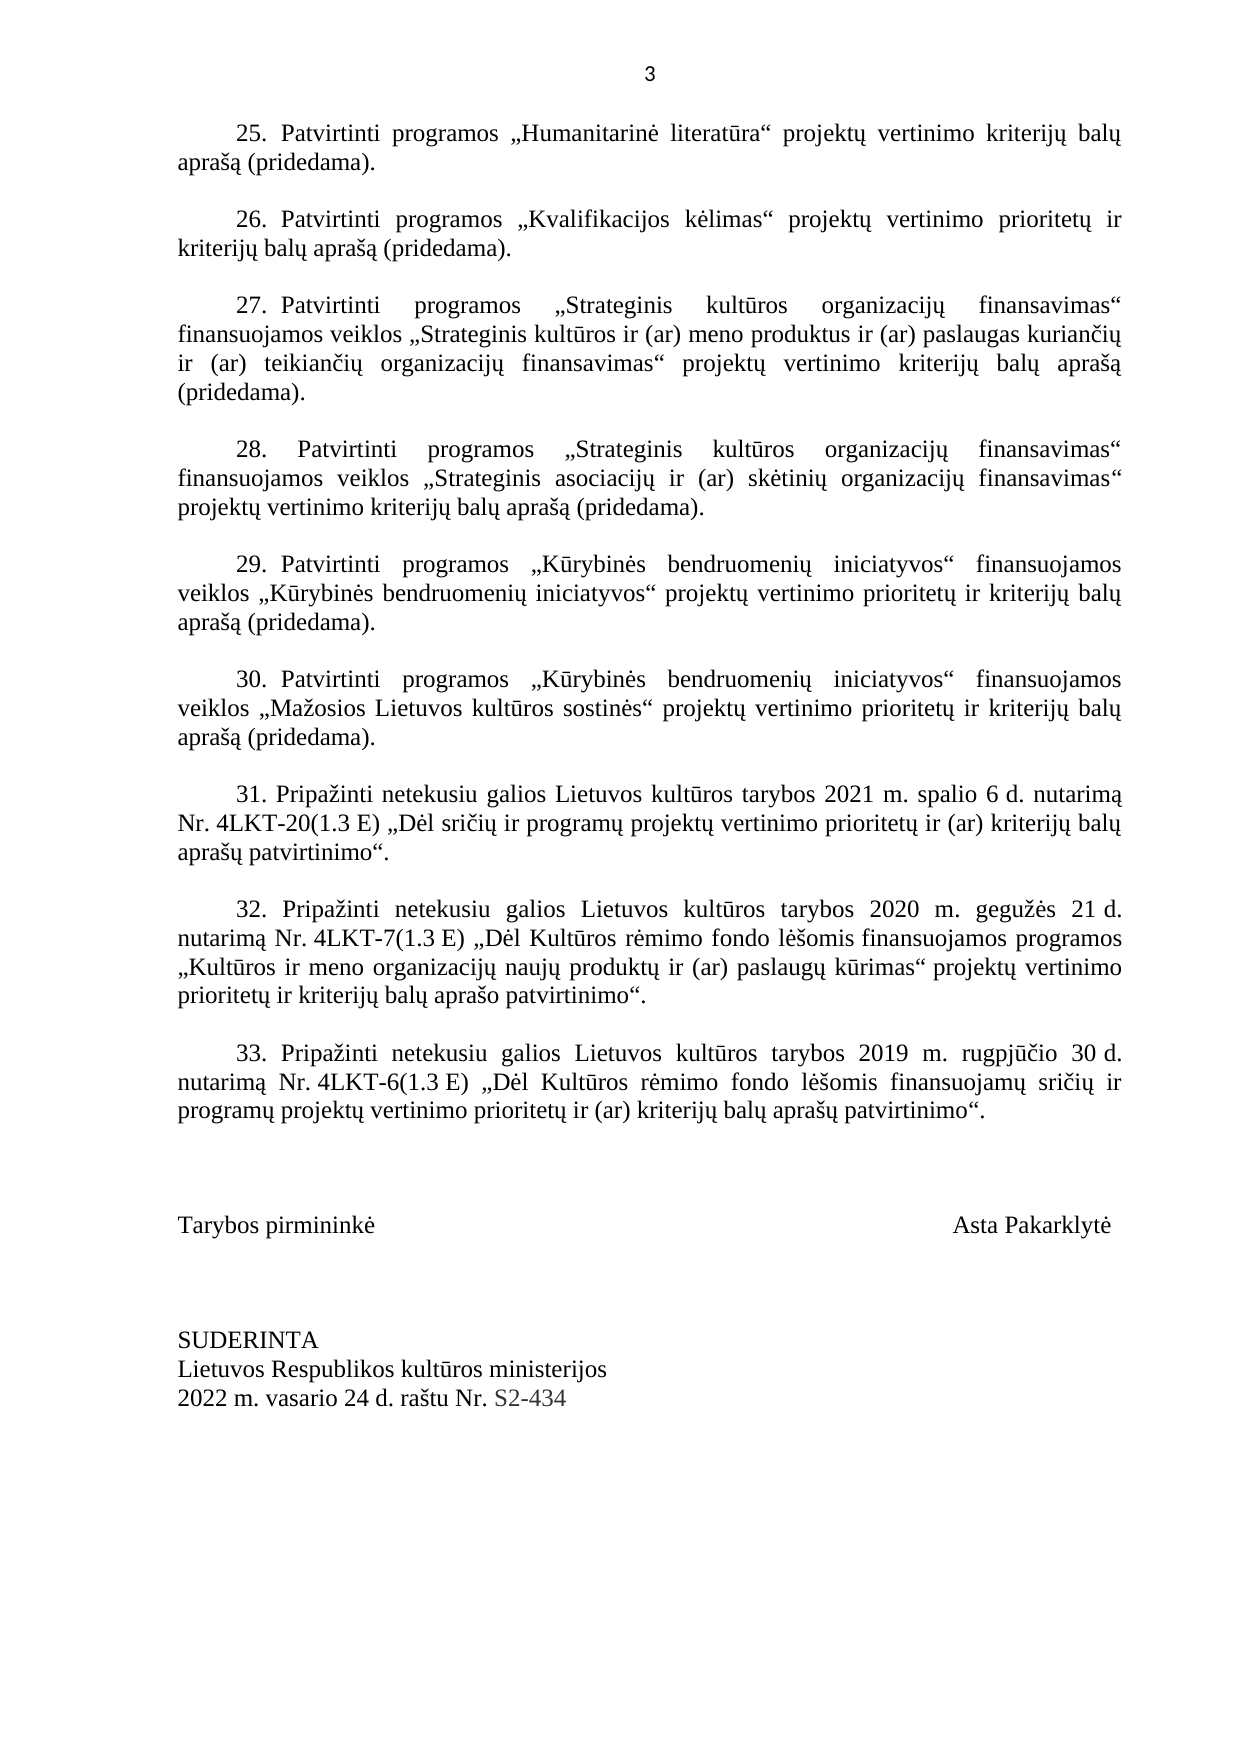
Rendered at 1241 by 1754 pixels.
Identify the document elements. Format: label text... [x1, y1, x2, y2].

text SUDERINTA [177, 1326, 1122, 1354]
text 33. Pripažinti netekusiu galios Lietuvos kultūros tarybos 2019 m. rugpjūčio 30 d. nutarimą Nr. 4LKT-6(1.3 E) „Dėl Kultūros rėmimo fondo lėšomis finansuojamų sričių ir programų projektų vertinimo prioritetų ir (ar) kriterijų balų aprašų patvirtinimo“. [177, 1038, 1122, 1124]
text 2022 m. vasario 24 d. raštu Nr. S2-434 [177, 1383, 1122, 1412]
text Tarybos pirmininkė Asta Pakarklytė [177, 1211, 1122, 1239]
text 25. Patvirtinti programos „Humanitarinė literatūra“ projektų vertinimo kriterijų balų aprašą (pridedama). [177, 118, 1122, 176]
text 32. Pripažinti netekusiu galios Lietuvos kultūros tarybos 2020 m. gegužės 21 d. nutarimą Nr. 4LKT-7(1.3 E) „Dėl Kultūros rėmimo fondo lėšomis finansuojamos programos „Kultūros ir meno organizacijų naujų produktų ir (ar) paslaugų kūrimas“ projektų vertinimo prioritetų ir kriterijų balų aprašo patvirtinimo“. [177, 894, 1122, 1009]
text 26. Patvirtinti programos „Kvalifikacijos kėlimas“ projektų vertinimo prioritetų ir kriterijų balų aprašą (pridedama). [177, 204, 1122, 262]
text 31. Pripažinti netekusiu galios Lietuvos kultūros tarybos 2021 m. spalio 6 d. nutarimą Nr. 4LKT-20(1.3 E) „Dėl sričių ir programų projektų vertinimo prioritetų ir (ar) kriterijų balų aprašų patvirtinimo“. [177, 779, 1122, 866]
text 28. Patvirtinti programos „Strateginis kultūros organizacijų finansavimas“ finansuojamos veiklos „Strateginis asociacijų ir (ar) skėtinių organizacijų finansavimas“ projektų vertinimo kriterijų balų aprašą (pridedama). [177, 434, 1122, 521]
text 30. Patvirtinti programos „Kūrybinės bendruomenių iniciatyvos“ finansuojamos veiklos „Mažosios Lietuvos kultūros sostinės“ projektų vertinimo prioritetų ir kriterijų balų aprašą (pridedama). [177, 664, 1122, 751]
text 29. Patvirtinti programos „Kūrybinės bendruomenių iniciatyvos“ finansuojamos veiklos „Kūrybinės bendruomenių iniciatyvos“ projektų vertinimo prioritetų ir kriterijų balų aprašą (pridedama). [177, 549, 1122, 636]
text Lietuvos Respublikos kultūros ministerijos [177, 1354, 1122, 1383]
text 27. Patvirtinti programos „Strateginis kultūros organizacijų finansavimas“ finansuojamos veiklos „Strateginis kultūros ir (ar) meno produktus ir (ar) paslaugas kuriančių ir (ar) teikiančių organizacijų finansavimas“ projektų vertinimo kriterijų balų aprašą (pridedama). [177, 291, 1122, 406]
